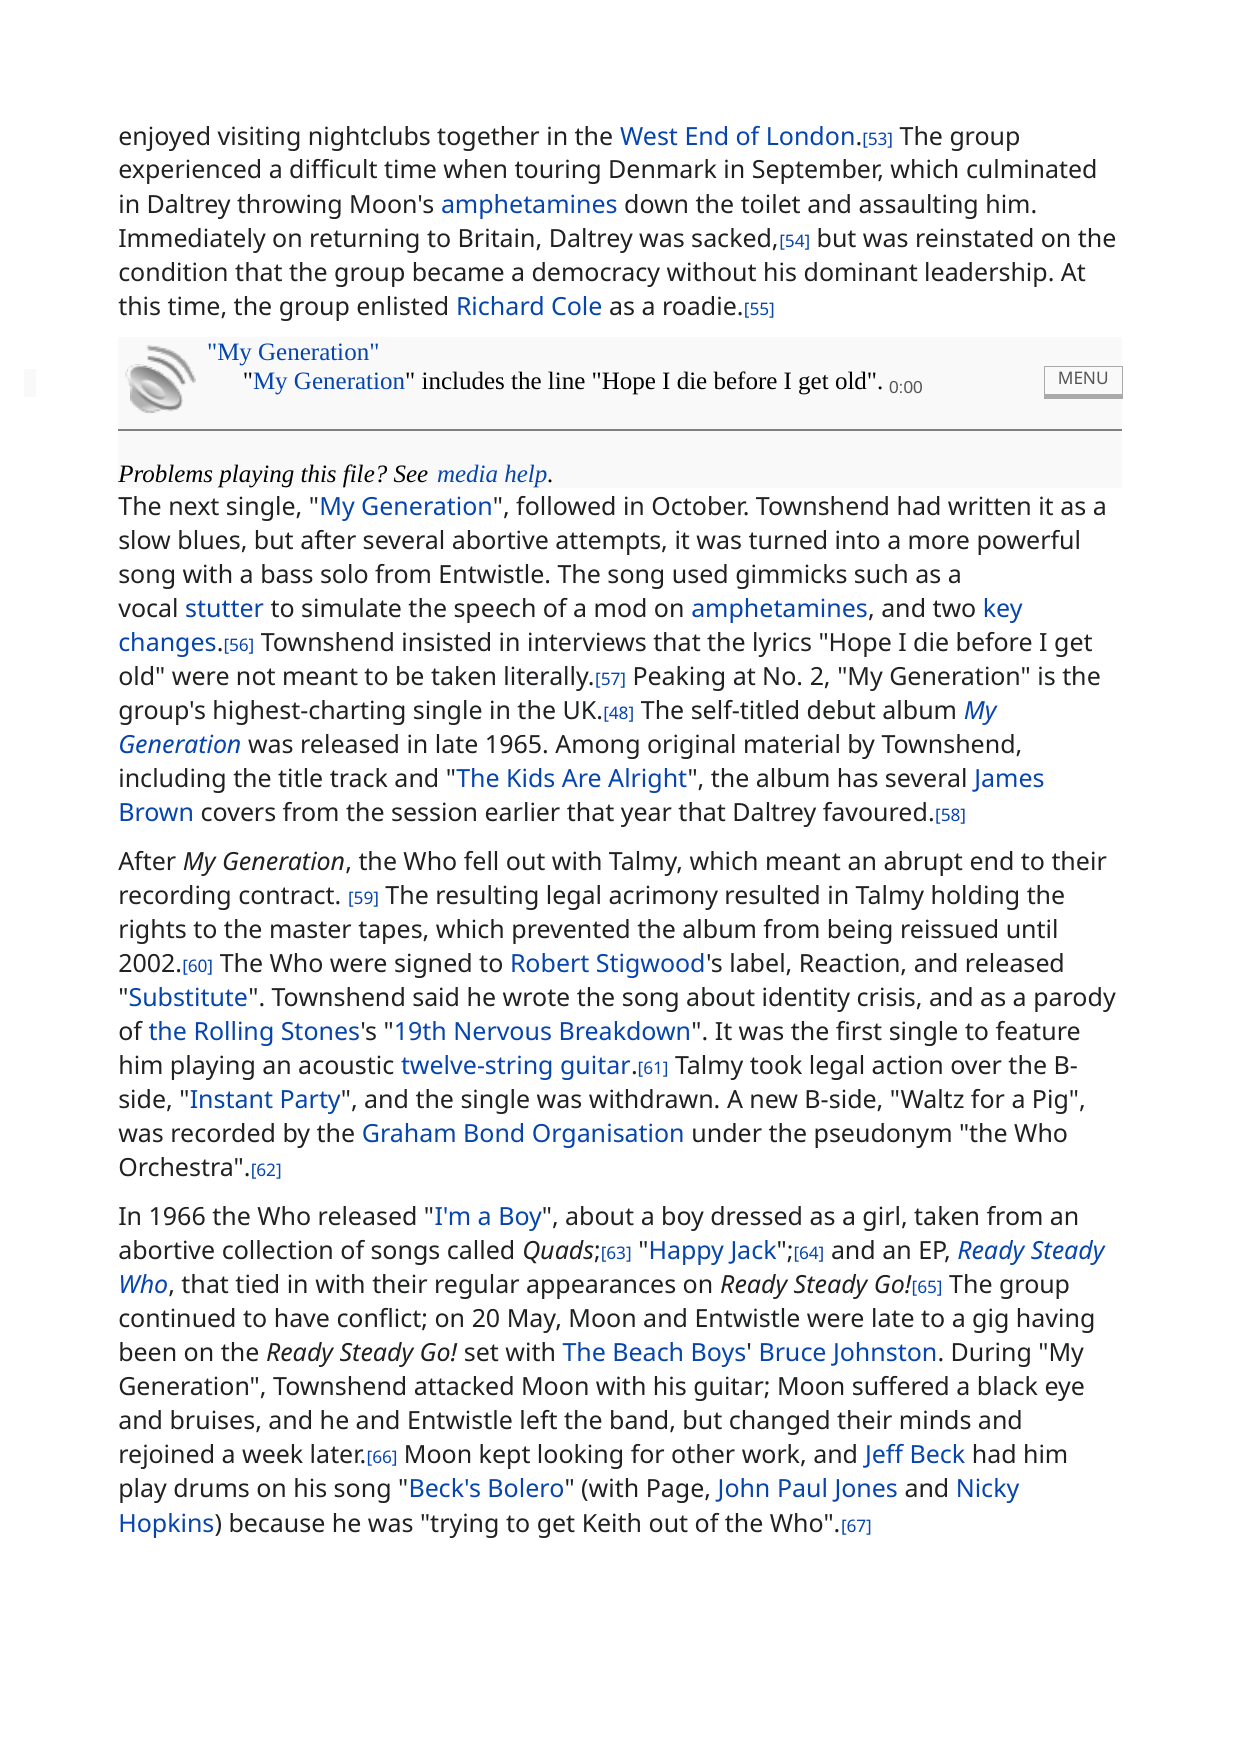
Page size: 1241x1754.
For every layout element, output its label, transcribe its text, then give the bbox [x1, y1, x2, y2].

table_header "My Generation" "My Generation" includes the line "Hope I die before I get old". [207, 337, 1122, 415]
text The next single, "My Generation", followed in October. Townshend had written it as a slow blues, but after several abortive attempts, it was turned into a more powerful song with a bass solo from Entwistle. The song used gimmicks such as a vocal stutter to simulate the speech of a mod on amphetamines, and two key changes.[56] Townshend insisted in interviews that the lyrics "Hope I die before I get old" were not meant to be taken literally.[57] Peaking at No. 2, "My Generation" is the group's highest-charting single in the UK.[48] The self-titled debut album My Generation was released in late 1965. Among original material by Townshend, including the title track and "The Kids Are Alright", the album has several James Brown covers from the session earlier that year that Daltrey favoured.[58] [118, 488, 1122, 829]
table_cell [118, 415, 1122, 429]
table_cell Problems playing this file? See media help. [118, 431, 1122, 488]
picture [123, 337, 202, 416]
table_header [118, 337, 123, 415]
text After My Generation, the Who fell out with Talmy, which meant an abrupt end to their recording contract. [59] The resulting legal acrimony resulted in Talmy holding the rights to the master tapes, which prevented the album from being reissued until 2002.[60] The Who were signed to Robert Stigwood's label, Reaction, and released "Substitute". Townshend said he wrote the song about identity crisis, and as a parody of the Rolling Stones's "19th Nervous Breakdown". It was the first single to feature him playing an acoustic twelve-string guitar.[61] Talmy took legal action over the B-side, "Instant Party", and the single was withdrawn. A new B-side, "Waltz for a Pig", was recorded by the Graham Bond Organisation under the pseudonym "the Who Orchestra".[62] [118, 843, 1122, 1184]
text enjoyed visiting nightclubs together in the West End of London.[53] The group experienced a difficult time when touring Denmark in September, which culminated in Daltrey throwing Moon's amphetamines down the toilet and assaulting him. Immediately on returning to Britain, Daltrey was sacked,[54] but was reinstated on the condition that the group became a democracy without his dominant leadership. At this time, the group enlisted Richard Cole as a roadie.[55] [118, 118, 1122, 322]
text In 1966 the Who released "I'm a Boy", about a boy dressed as a girl, taken from an abortive collection of songs called Quads;[63] "Happy Jack";[64] and an EP, Ready Steady Who, that tied in with their regular appearances on Ready Steady Go![65] The group continued to have conflict; on 20 May, Moon and Entwistle were late to a gig having been on the Ready Steady Go! set with The Beach Boys' Bruce Johnston. During "My Generation", Townshend attacked Moon with his guitar; Moon suffered a black eye and bruises, and he and Entwistle left the band, but changed their minds and rejoined a week later.[66] Moon kept looking for other work, and Jeff Beck had him play drums on his song "Beck's Bolero" (with Page, John Paul Jones and Nicky Hopkins) because he was "trying to get Keith out of the Who".[67] [118, 1199, 1122, 1539]
table_header [202, 337, 207, 415]
